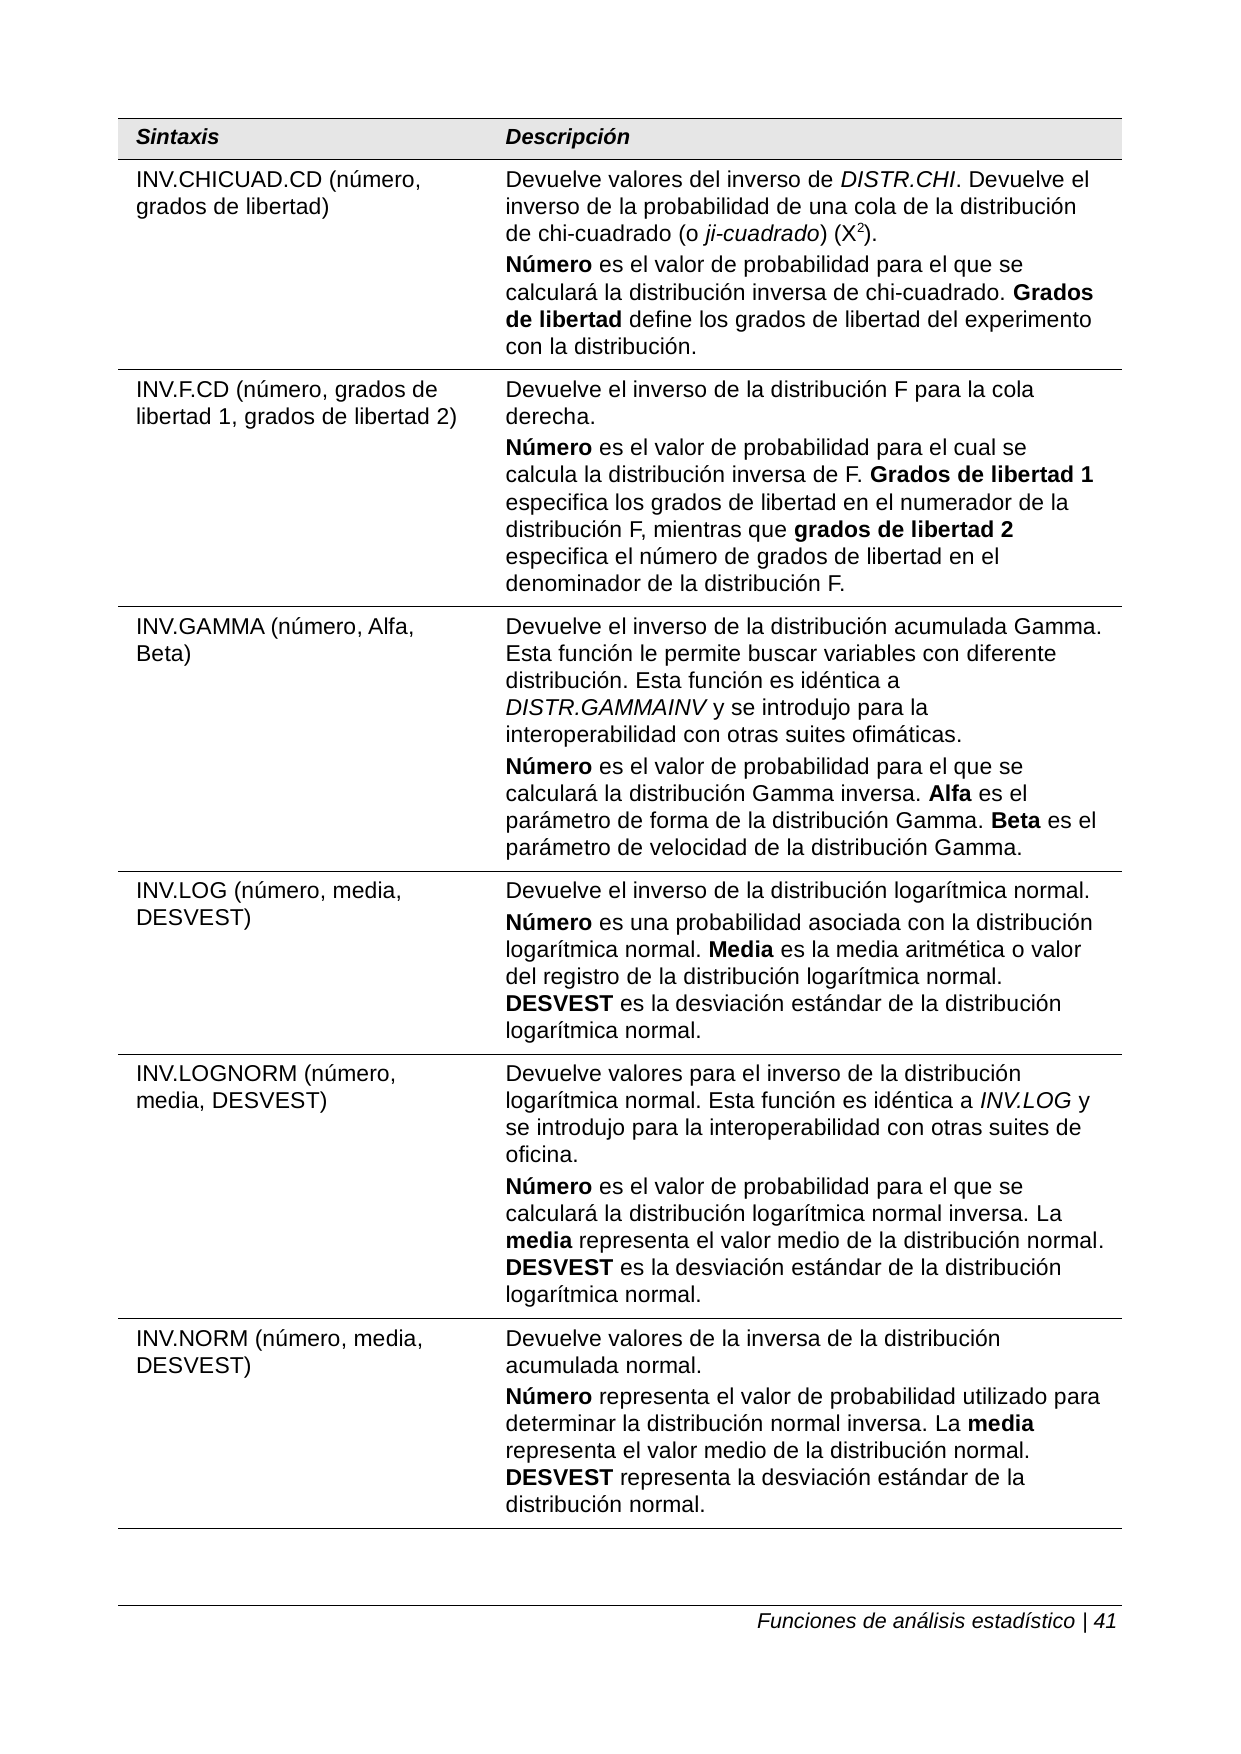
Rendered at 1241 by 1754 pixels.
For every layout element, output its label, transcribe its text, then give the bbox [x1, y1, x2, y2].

table_cell Devuelve valores de la inversa de la distribución acumulada normal. Número representa el valor de probabilidad utilizado para determinar la distribución normal inversa. La media representa el valor medio de la distribución normal. DESVEST representa la desviación estándar de la distribución normal. [488, 1319, 1122, 1528]
table_cell Devuelve el inverso de la distribución F para la cola derecha. Número es el valor de probabilidad para el cual se calcula la distribución inversa de F. Grados de libertad 1 especifica los grados de libertad en el numerador de la distribución F, mientras que grados de libertad 2 especifica el número de grados de libertad en el denominador de la distribución F. [488, 370, 1122, 606]
table_cell INV.LOG (número, media, DESVEST) [118, 872, 488, 1054]
table_cell INV.NORM (número, media, DESVEST) [118, 1319, 488, 1528]
table_cell INV.LOGNORM (número, media, DESVEST) [118, 1055, 488, 1318]
table_header Descripción [488, 119, 1122, 159]
table_cell Devuelve valores del inverso de DISTR.CHI. Devuelve el inverso de la probabilidad de una cola de la distribución de chi-cuadrado (o ji-cuadrado) (Χ2). Número es el valor de probabilidad para el que se calculará la distribución inversa de chi-cuadrado. Grados de libertad define los grados de libertad del experimento con la distribución. [488, 160, 1122, 369]
table_cell INV.F.CD (número, grados de libertad 1, grados de libertad 2) [118, 370, 488, 606]
table_header Sintaxis [118, 119, 488, 159]
table_cell INV.CHICUAD.CD (número, grados de libertad) [118, 160, 488, 369]
table_cell INV.GAMMA (número, Alfa, Beta) [118, 607, 488, 871]
table_cell Devuelve valores para el inverso de la distribución logarítmica normal. Esta función es idéntica a INV.LOG y se introdujo para la interoperabilidad con otras suites de oficina. Número es el valor de probabilidad para el que se calculará la distribución logarítmica normal inversa. La media representa el valor medio de la distribución normal. DESVEST es la desviación estándar de la distribución logarítmica normal. [488, 1055, 1122, 1318]
table_cell Devuelve el inverso de la distribución logarítmica normal. Número es una probabilidad asociada con la distribución logarítmica normal. Media es la media aritmética o valor del registro de la distribución logarítmica normal. DESVEST es la desviación estándar de la distribución logarítmica normal. [488, 872, 1122, 1054]
table_cell Devuelve el inverso de la distribución acumulada Gamma. Esta función le permite buscar variables con diferente distribución. Esta función es idéntica a DISTR.GAMMAINV y se introdujo para la interoperabilidad con otras suites ofimáticas. Número es el valor de probabilidad para el que se calculará la distribución Gamma inversa. Alfa es el parámetro de forma de la distribución Gamma. Beta es el parámetro de velocidad de la distribución Gamma. [488, 607, 1122, 871]
